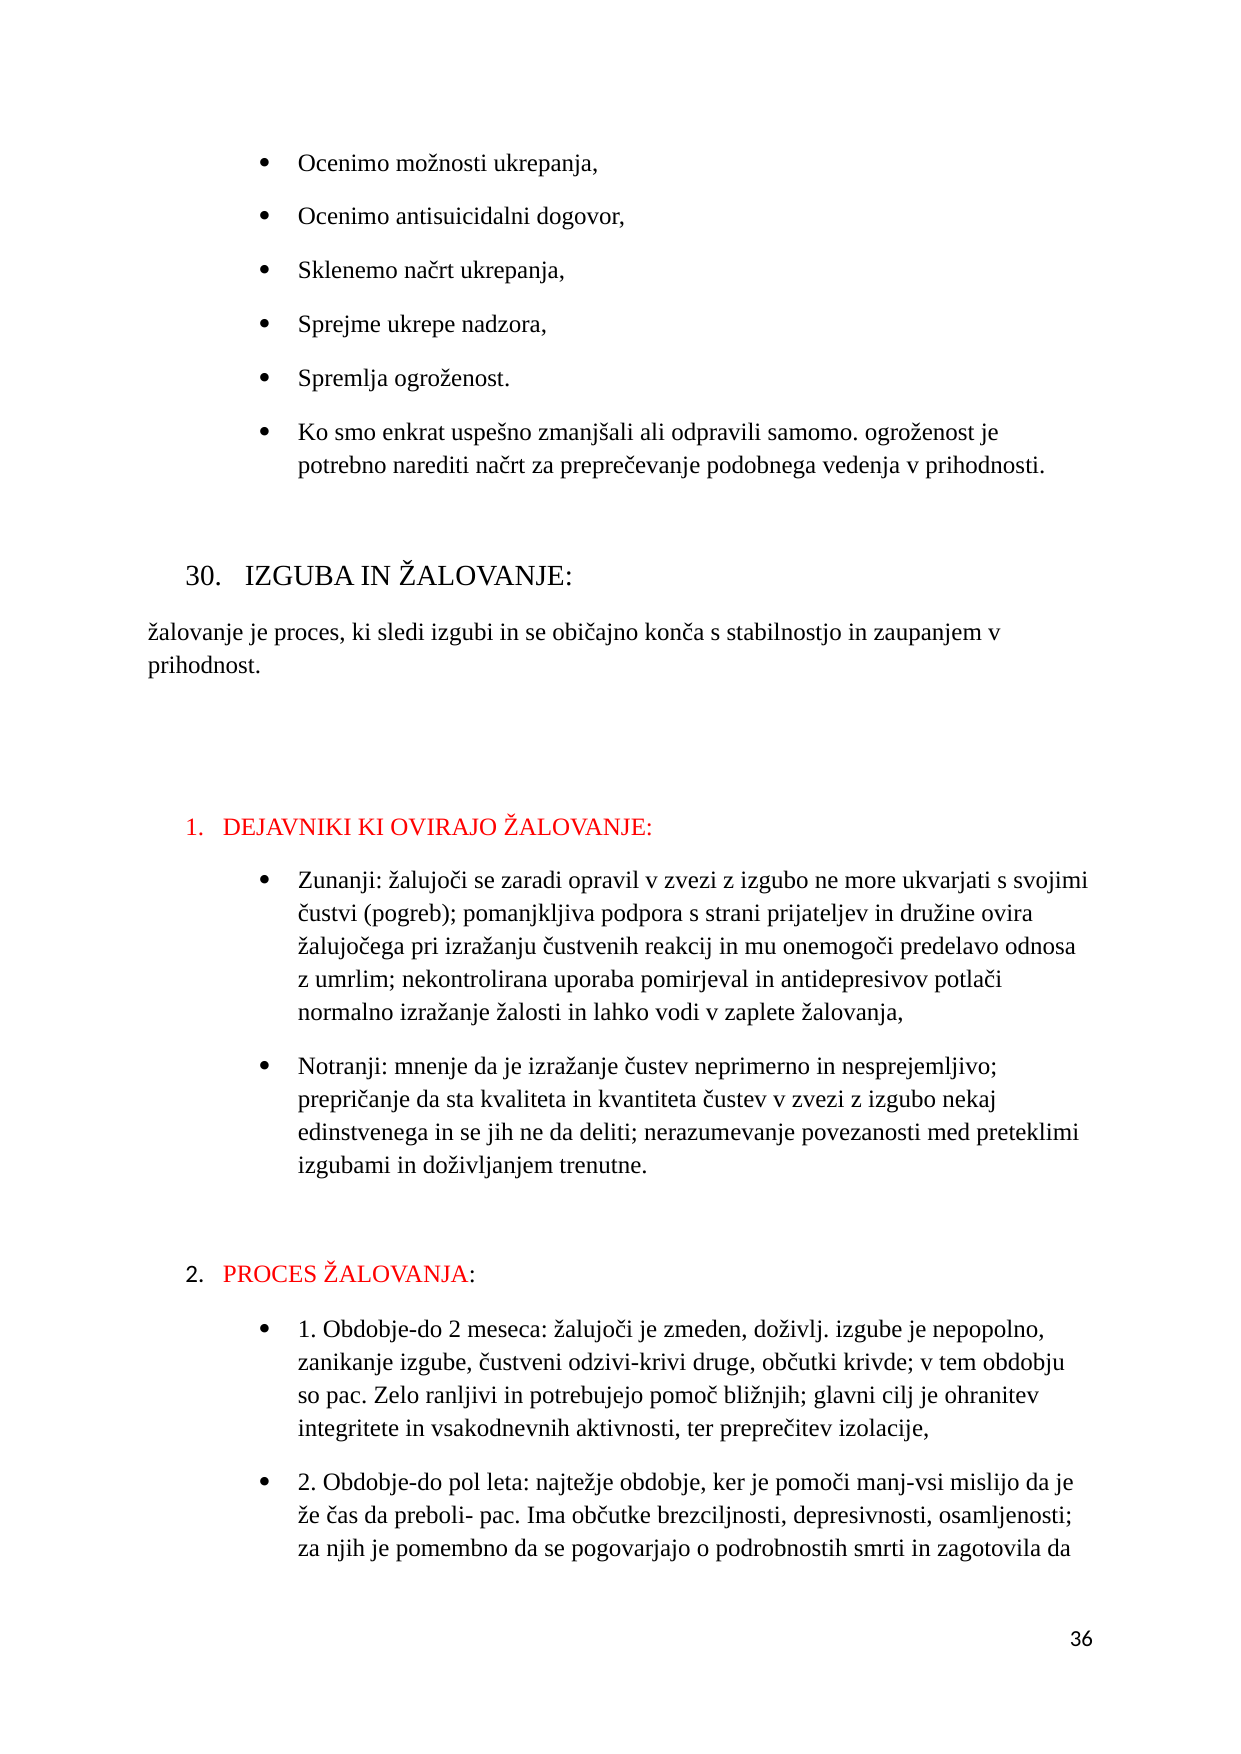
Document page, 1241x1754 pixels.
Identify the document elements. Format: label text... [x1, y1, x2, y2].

text žalovanje je proces, ki sledi izgubi in se običajno konča s stabilnostjo in zaupanjem v prihodnost. [148, 617, 1093, 679]
list PROCES ŽALOVANJA: [185, 1258, 1093, 1289]
list Ocenimo antisuicidalni dogovor, [260, 201, 1093, 230]
list Sklenemo načrt ukrepanja, [260, 255, 1093, 284]
list IZGUBA IN ŽALOVANJE: [185, 558, 1093, 591]
list Ocenimo možnosti ukrepanja, [260, 148, 1093, 176]
list Sprejme ukrepe nadzora, [260, 309, 1093, 338]
list Zunanji: žalujoči se zaradi opravil v zvezi z izgubo ne more ukvarjati s svojimi čustvi (pogreb); pomanjkljiva podpora s strani prijateljev in družine ovira žalujočega pri izražanju čustvenih reakcij in mu onemogoči predelavo odnosa z umrlim; nekontrolirana uporaba pomirjeval in antidepresivov potlači normalno izražanje žalosti in lahko vodi v zaplete žalovanja, [260, 865, 1093, 1026]
list 2. Obdobje-do pol leta: najtežje obdobje, ker je pomoči manj-vsi mislijo da je že čas da preboli- pac. Ima občutke brezciljnosti, depresivnosti, osamljenosti; za njih je pomembno da se pogovarjajo o podrobnostih smrti in zagotovila da [260, 1467, 1093, 1562]
list DEJAVNIKI KI OVIRAJO ŽALOVANJE: [185, 812, 1093, 840]
list Ko smo enkrat uspešno zmanjšali ali odpravili samomo. ogroženost je potrebno narediti načrt za preprečevanje podobnega vedenja v prihodnosti. [260, 417, 1093, 479]
list 1. Obdobje-do 2 meseca: žalujoči je zmeden, doživlj. izgube je nepopolno, zanikanje izgube, čustveni odzivi-krivi druge, občutki krivde; v tem obdobju so pac. Zelo ranljivi in potrebujejo pomoč bližnjih; glavni cilj je ohranitev integritete in vsakodnevnih aktivnosti, ter preprečitev izolacije, [260, 1314, 1093, 1442]
list Spremlja ogroženost. [260, 363, 1093, 392]
list Notranji: mnenje da je izražanje čustev neprimerno in nesprejemljivo; prepričanje da sta kvaliteta in kvantiteta čustev v zvezi z izgubo nekaj edinstvenega in se jih ne da deliti; nerazumevanje povezanosti med preteklimi izgubami in doživljanjem trenutne. [260, 1051, 1093, 1179]
